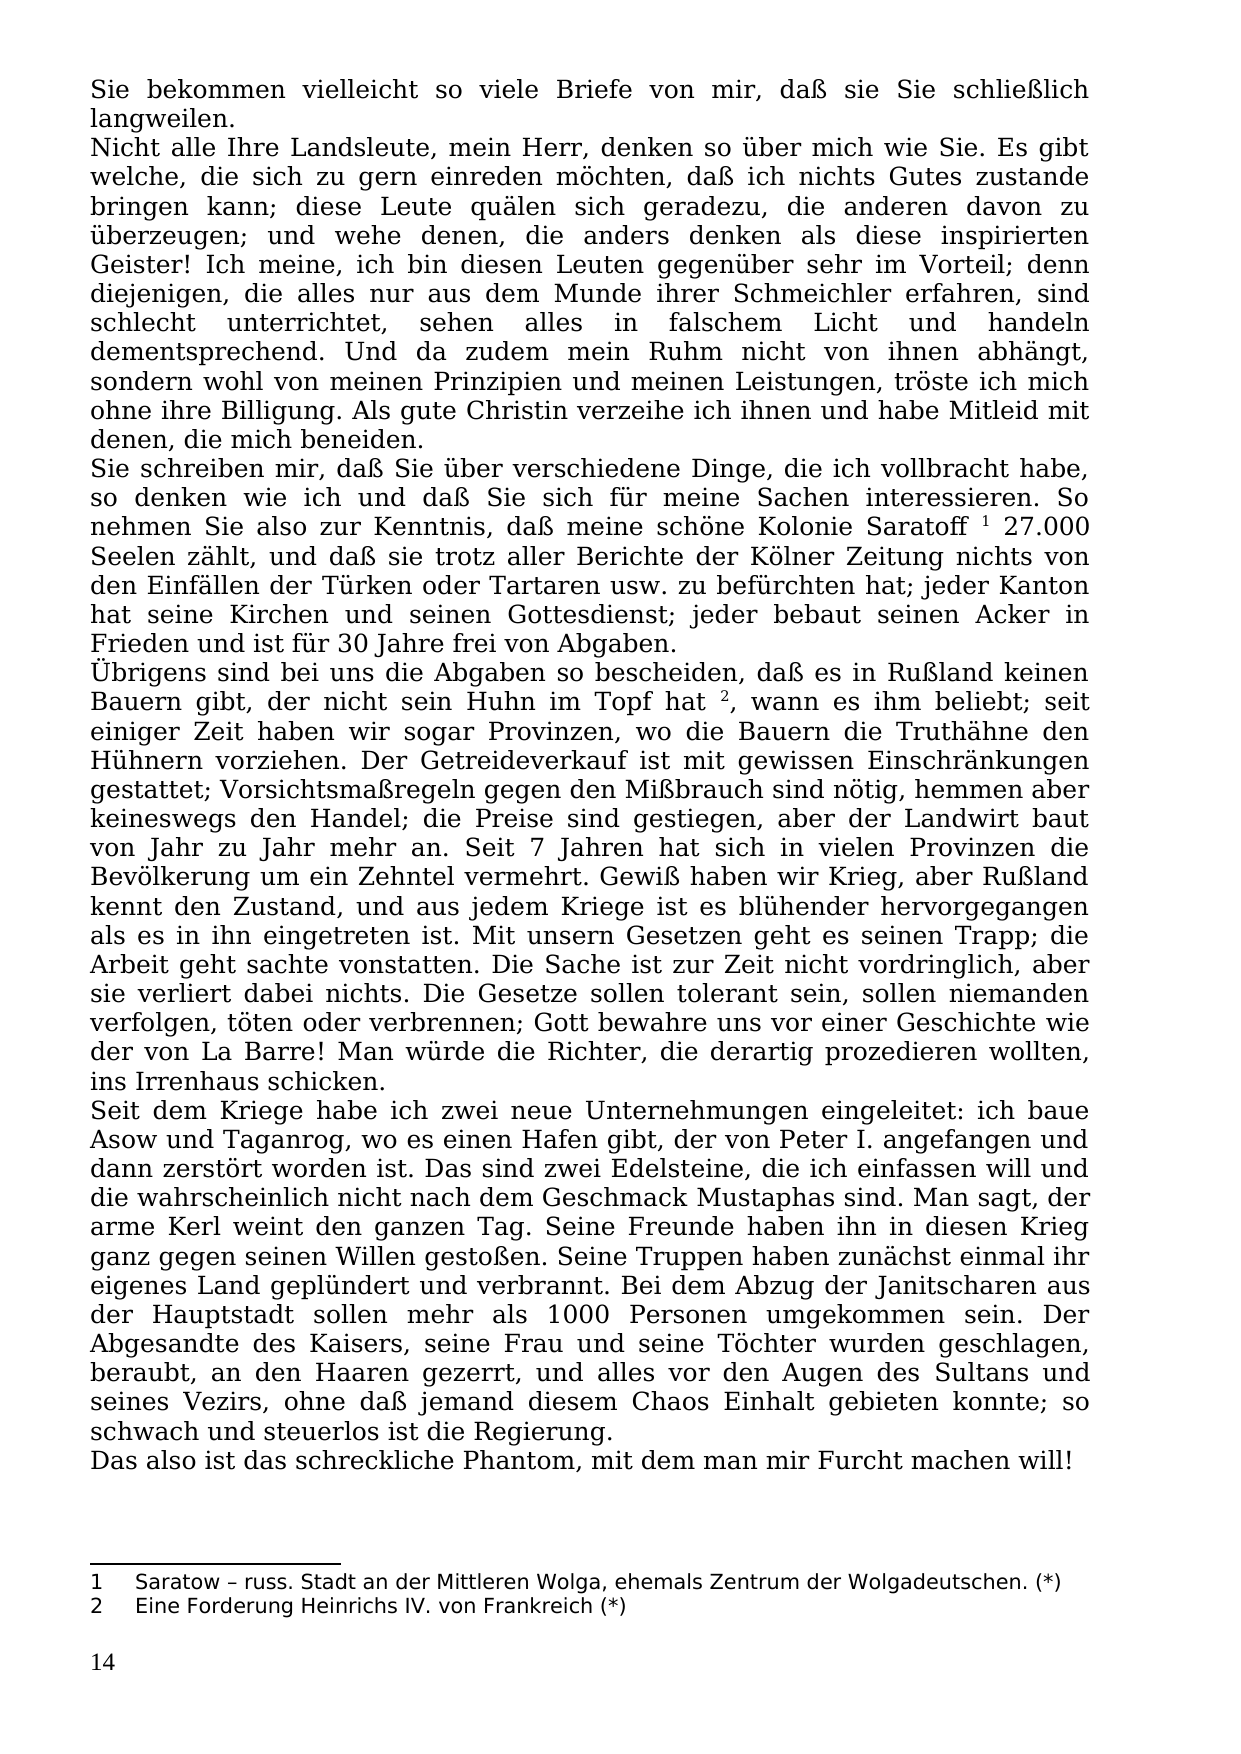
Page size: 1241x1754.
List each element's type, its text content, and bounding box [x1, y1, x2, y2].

text Seit dem Kriege habe ich zwei neue Unternehmungen eingeleitet: ich baue Asow und Taganrog, wo es einen Hafen gibt, der von Peter I. angefangen und dann zerstört worden ist. Das sind zwei Edelsteine, die ich einfassen will und die wahrscheinlich nicht nach dem Geschmack Mustaphas sind. Man sagt, der arme Kerl weint den ganzen Tag. Seine Freunde haben ihn in diesen Krieg ganz gegen seinen Willen gestoßen. Seine Truppen haben zunächst einmal ihr eigenes Land geplündert und verbrannt. Bei dem Abzug der Janitscharen aus der Hauptstadt sollen mehr als 1000 Personen umgekommen sein. Der Abgesandte des Kaisers, seine Frau und seine Töchter wurden geschlagen, beraubt, an den Haaren gezerrt, und alles vor den Augen des Sultans und seines Vezirs, ohne daß jemand diesem Chaos Einhalt gebieten konnte; so schwach und steuerlos ist die Regierung. [90, 1096, 1091, 1446]
text Übrigens sind bei uns die Abgaben so bescheiden, daß es in Rußland keinen Bauern gibt, der nicht sein Huhn im Topf hat , wann es ihm beliebt; seit einiger Zeit haben wir sogar Provinzen, wo die Bauern die Truthähne den Hühnern vorziehen. Der Getreideverkauf ist mit gewissen Einschränkungen gestattet; Vorsichtsmaßregeln gegen den Mißbrauch sind nötig, hemmen aber keineswegs den Handel; die Preise sind gestiegen, aber der Landwirt baut von Jahr zu Jahr mehr an. Seit 7 Jahren hat sich in vielen Provinzen die Bevölkerung um ein Zehntel vermehrt. Gewiß haben wir Krieg, aber Rußland kennt den Zustand, und aus jedem Kriege ist es blühender hervorgegangen als es in ihn eingetreten ist. Mit unsern Gesetzen geht es seinen Trapp; die Arbeit geht sachte vonstatten. Die Sache ist zur Zeit nicht vordringlich, aber sie verliert dabei nichts. Die Gesetze sollen tolerant sein, sollen niemanden verfolgen, töten oder verbrennen; Gott bewahre uns vor einer Geschichte wie der von La Barre! Man würde die Richter, die derartig prozedieren wollten, ins Irrenhaus schicken. [90, 658, 1091, 1096]
text Eine Forderung Heinrichs IV. von Frankreich (*) [90, 1594, 1091, 1618]
text Saratow – russ. Stadt an der Mittleren Wolga, ehemals Zentrum der Wolgadeutschen. (*) [90, 1570, 1091, 1594]
text Nicht alle Ihre Landsleute, mein Herr, denken so über mich wie Sie. Es gibt welche, die sich zu gern einreden möchten, daß ich nichts Gutes zustande bringen kann; diese Leute quälen sich geradezu, die anderen davon zu überzeugen; und wehe denen, die anders denken als diese inspirierten Geister! Ich meine, ich bin diesen Leuten gegenüber sehr im Vorteil; denn diejenigen, die alles nur aus dem Munde ihrer Schmeichler erfahren, sind schlecht unterrichtet, sehen alles in falschem Licht und handeln dementsprechend. Und da zudem mein Ruhm nicht von ihnen abhängt, sondern wohl von meinen Prinzipien und meinen Leistungen, tröste ich mich ohne ihre Billigung. Als gute Christin verzeihe ich ihnen und habe Mitleid mit denen, die mich beneiden. [90, 133, 1091, 454]
text Sie schreiben mir, daß Sie über verschiedene Dinge, die ich vollbracht habe, so denken wie ich und daß Sie sich für meine Sachen interessieren. So nehmen Sie also zur Kenntnis, daß meine schöne Kolonie Saratoff 27.000 Seelen zählt, und daß sie trotz aller Berichte der Kölner Zeitung nichts von den Einfällen der Türken oder Tartaren usw. zu befürchten hat; jeder Kanton hat seine Kirchen und seinen Gottesdienst; jeder bebaut seinen Acker in Frieden und ist für 30 Jahre frei von Abgaben. [90, 454, 1091, 658]
text Sie bekommen vielleicht so viele Briefe von mir, daß sie Sie schließlich langweilen. [90, 75, 1091, 133]
text Das also ist das schreckliche Phantom, mit dem man mir Furcht machen will! [90, 1446, 1091, 1475]
